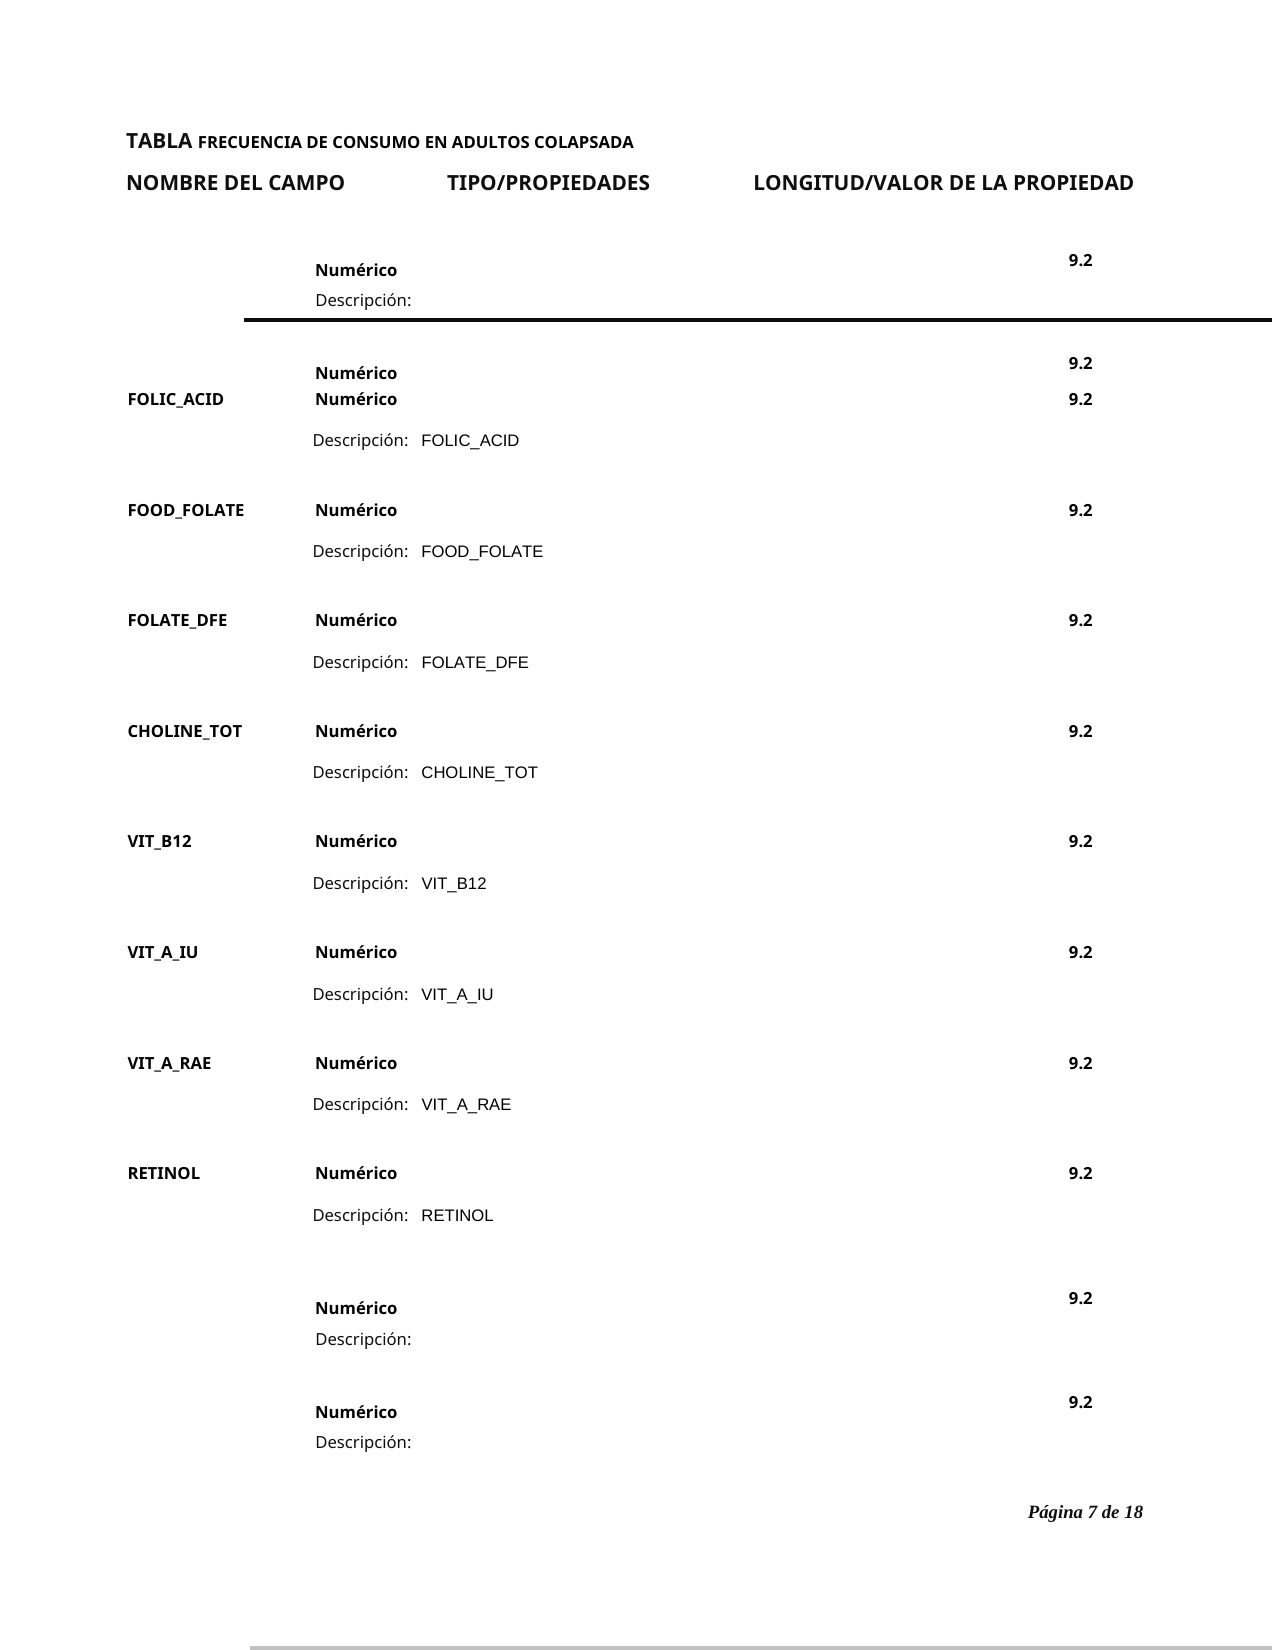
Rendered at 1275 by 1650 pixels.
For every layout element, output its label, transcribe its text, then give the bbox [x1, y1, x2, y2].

text Descripción: RETINOL [126, 1199, 1093, 1227]
text FOOD_FOLATE Numérico 9.2 [127, 498, 1093, 521]
text FOLIC_ACID Numérico 9.2 [127, 387, 1093, 410]
text Descripción: VIT_A_RAE [126, 1088, 1093, 1116]
text CHOLINE_TOT Numérico 9.2 [127, 719, 1093, 742]
text VIT_A_IU Numérico 9.2 [127, 941, 1093, 963]
text Descripción: FOLIC_ACID [126, 424, 1093, 452]
text FOLATE_DFE Numérico 9.2 [127, 609, 1093, 631]
text VIT_A_RAE Numérico 9.2 [127, 1051, 1093, 1074]
text Descripción: CHOLINE_TOT [126, 756, 1093, 784]
text RETINOL Numérico 9.2 [127, 1162, 1093, 1184]
text Descripción: VIT_B12 [126, 867, 1093, 895]
text Descripción: VIT_A_IU [126, 978, 1093, 1006]
text Descripción: FOLATE_DFE [126, 646, 1093, 674]
text Descripción: FOOD_FOLATE [126, 535, 1093, 563]
text VIT_B12 Numérico 9.2 [127, 830, 1093, 853]
